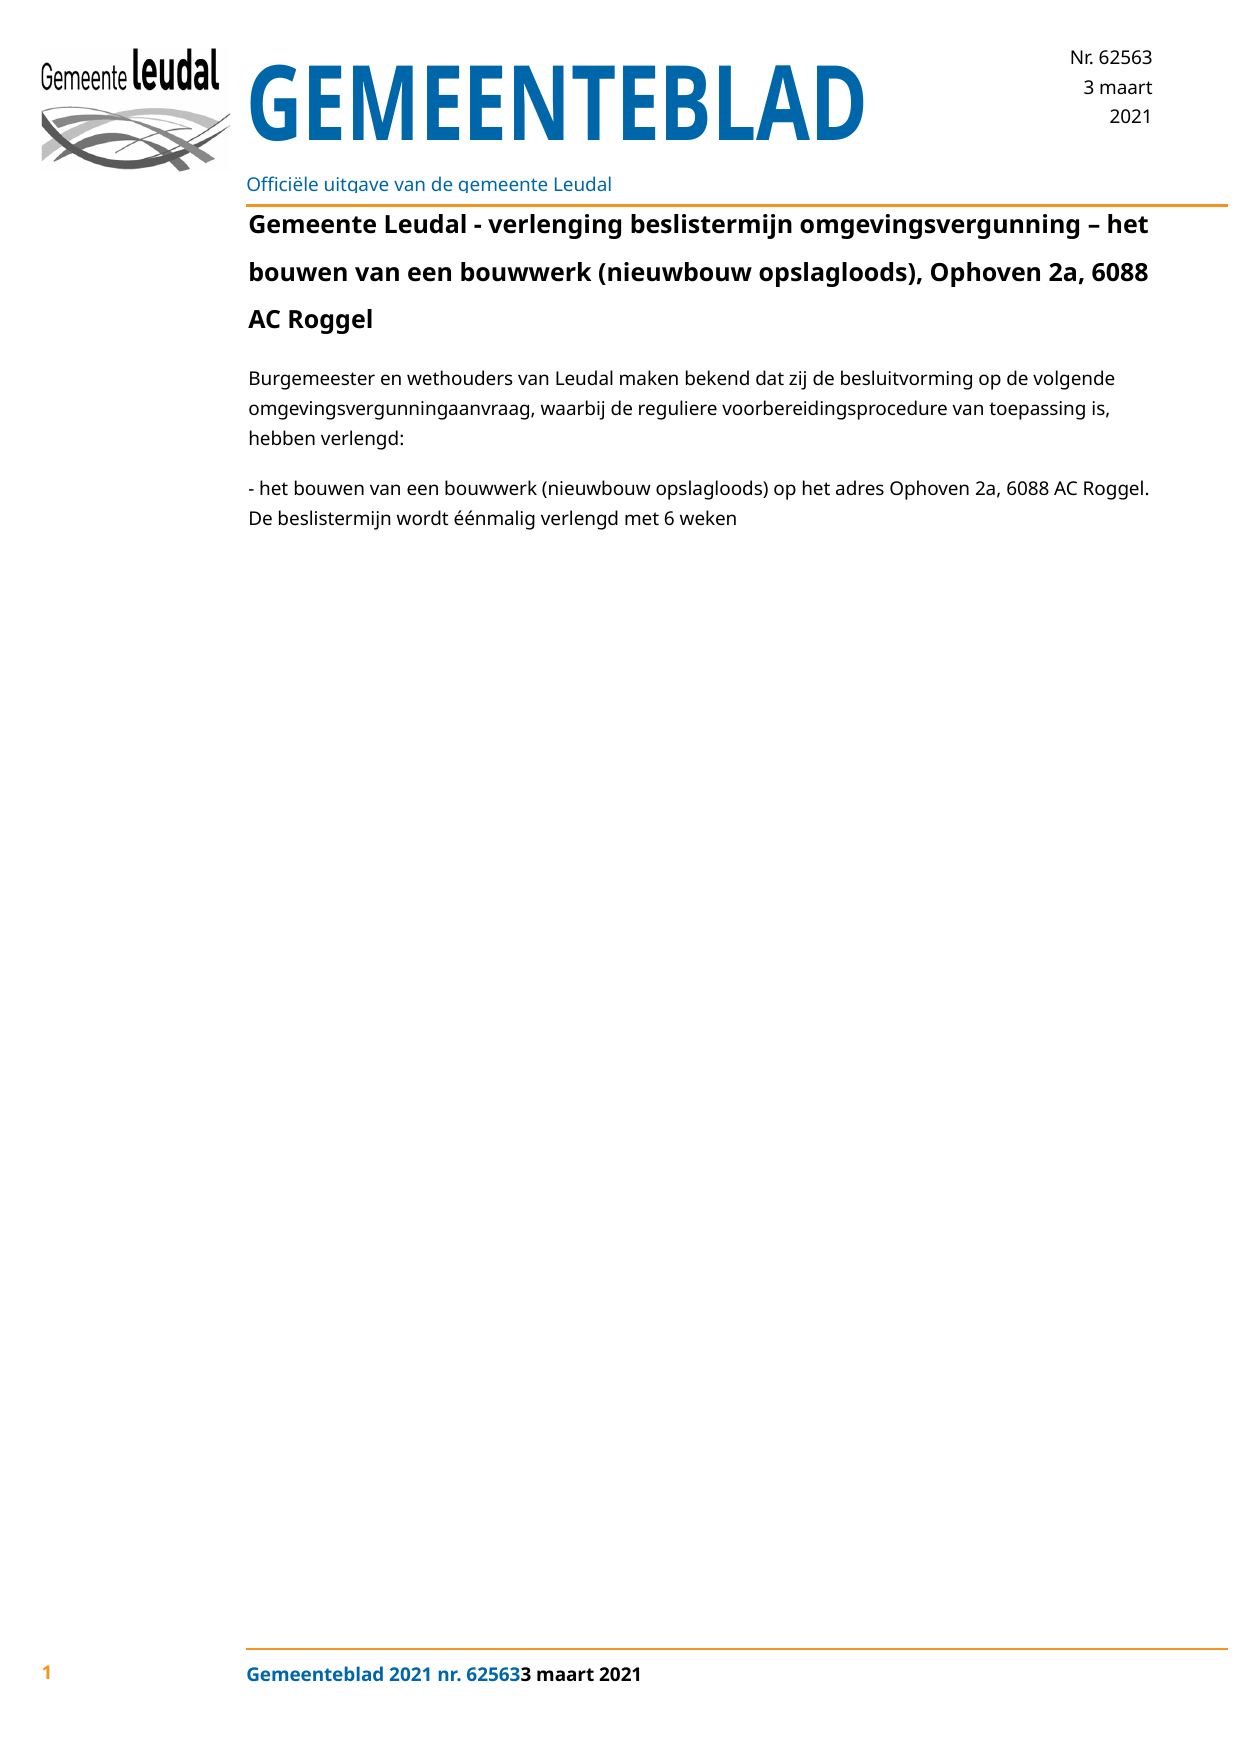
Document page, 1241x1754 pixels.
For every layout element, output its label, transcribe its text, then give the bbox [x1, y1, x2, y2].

picture [41, 47, 231, 172]
text Burgemeester en wethouders van Leudal maken bekend dat zij de besluitvorming op de volgende omgevingsvergunningaanvraag, waarbij de reguliere voorbereidingsprocedure van toepassing is, hebben verlengd: [248, 366, 1152, 450]
text - het bouwen van een bouwwerk (nieuwbouw opslagloods) op het adres Ophoven 2a, 6088 AC Roggel. De beslistermijn wordt éénmalig verlengd met 6 weken [248, 475, 1152, 530]
text Gemeente Leudal - verlenging beslistermijn omgevingsvergunning – het bouwen van een bouwwerk (nieuwbouw opslagloods), Ophoven 2a, 6088 AC Roggel [248, 207, 1152, 336]
